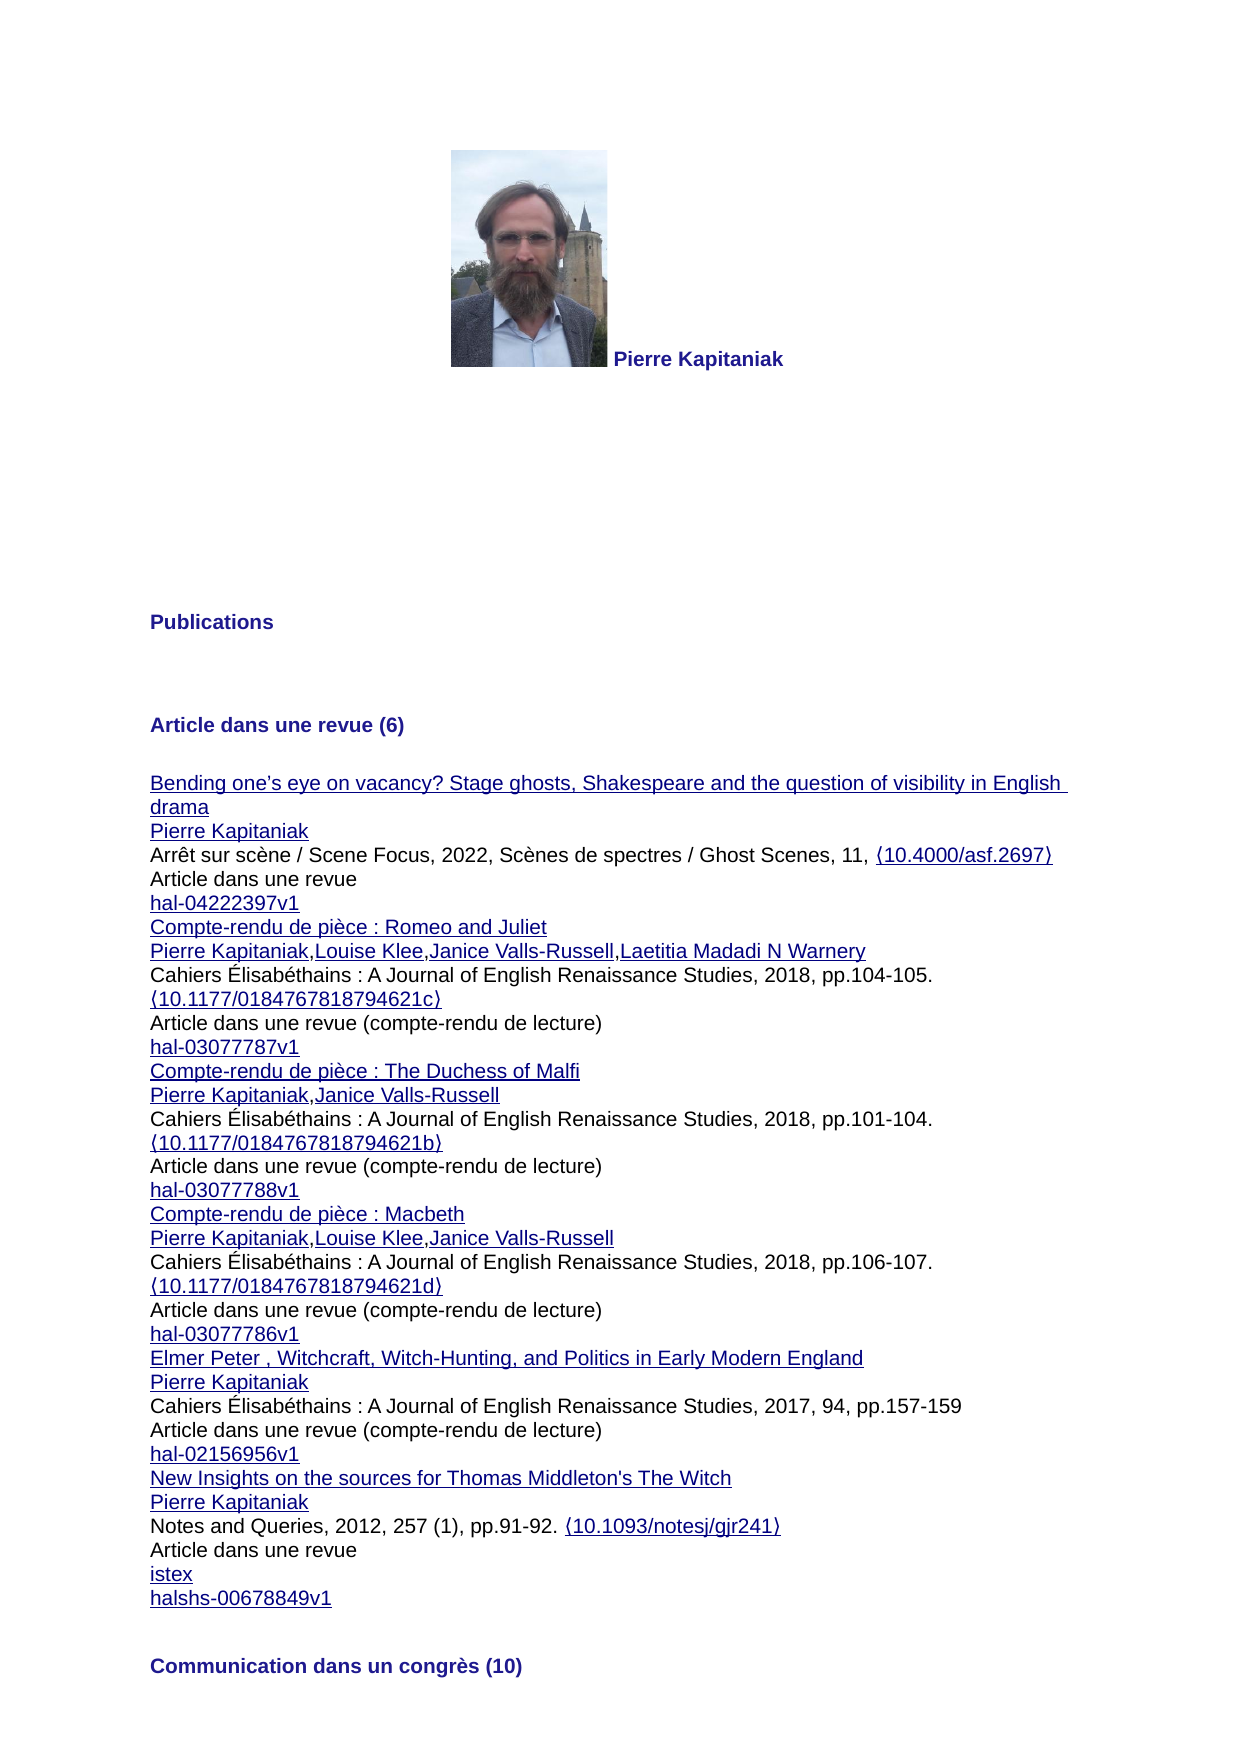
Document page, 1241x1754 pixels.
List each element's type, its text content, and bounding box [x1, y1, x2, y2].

table_cell Elmer Peter , Witchcraft, Witch-Hunting, and Politics in Early Modern England Pierre Kapitaniak Cahiers Élisabéthains : A Journal of English Renaissance Studies, 2017, 94, pp.157-159 Article dans une revue (compte-rendu de lecture) hal-02156956v1 [150, 1346, 1090, 1466]
subtitle Communication dans un congrès (10) [150, 1654, 1090, 1678]
table_cell Compte-rendu de pièce : Romeo and Juliet Pierre Kapitaniak,Louise Klee,Janice Valls-Russell,Laetitia Madadi N Warnery Cahiers Élisabéthains : A Journal of English Renaissance Studies, 2018, pp.104-105. ⟨10.1177/0184767818794621c⟩ Article dans une revue (compte-rendu de lecture) hal-03077787v1 [150, 915, 1090, 1058]
table_cell Compte-rendu de pièce : Macbeth Pierre Kapitaniak,Louise Klee,Janice Valls-Russell Cahiers Élisabéthains : A Journal of English Renaissance Studies, 2018, pp.106-107. ⟨10.1177/0184767818794621d⟩ Article dans une revue (compte-rendu de lecture) hal-03077786v1 [150, 1202, 1090, 1346]
subtitle Article dans une revue (6) [150, 713, 1090, 737]
picture [451, 150, 608, 367]
table_cell New Insights on the sources for Thomas Middleton's The Witch Pierre Kapitaniak Notes and Queries, 2012, 257 (1), pp.91-92. ⟨10.1093/notesj/gjr241⟩ Article dans une revue istex halshs-00678849v1 [150, 1466, 1090, 1609]
subtitle Pierre Kapitaniak [150, 150, 1090, 371]
table_cell Compte-rendu de pièce : The Duchess of Malfi Pierre Kapitaniak,Janice Valls-Russell Cahiers Élisabéthains : A Journal of English Renaissance Studies, 2018, pp.101-104. ⟨10.1177/0184767818794621b⟩ Article dans une revue (compte-rendu de lecture) hal-03077788v1 [150, 1059, 1090, 1202]
subtitle Publications [150, 609, 1090, 633]
table_header Bending one’s eye on vacancy? Stage ghosts, Shakespeare and the question of visibility in English drama Pierre Kapitaniak Arrêt sur scène / Scene Focus, 2022, Scènes de spectres / Ghost Scenes, 11, ⟨10.4000/asf.2697⟩ Article dans une revue hal-04222397v1 [150, 771, 1090, 915]
